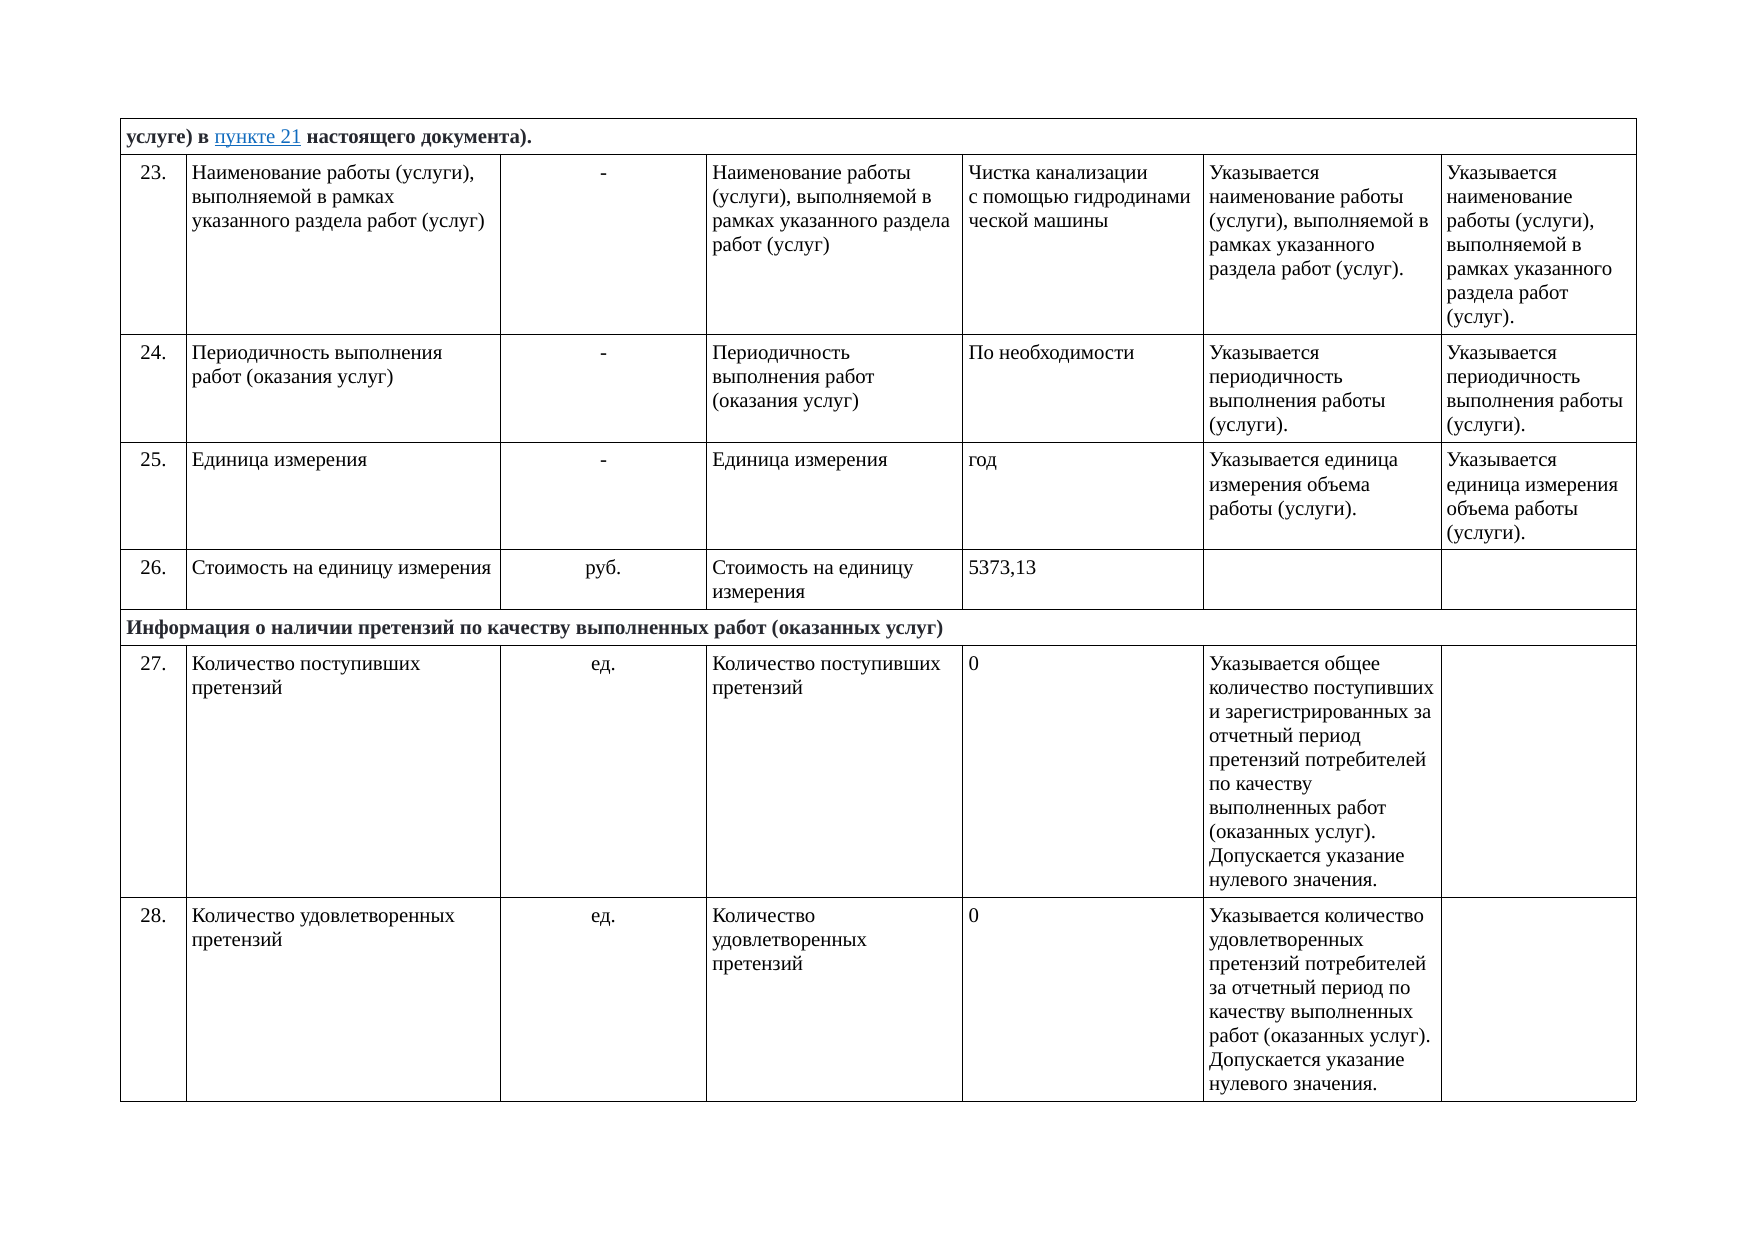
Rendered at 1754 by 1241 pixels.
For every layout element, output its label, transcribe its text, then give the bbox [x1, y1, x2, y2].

table_cell 25. [121, 443, 186, 549]
table_cell [1442, 898, 1636, 1101]
table_cell Указывается единица измерения объема работы (услуги). [1204, 443, 1441, 549]
table_cell руб. [501, 550, 706, 609]
table_cell Указывается наименование работы (услуги), выполняемой в рамках указанного раздела работ (услуг). [1442, 155, 1636, 334]
table_cell Стоимость на единицу измерения [187, 550, 500, 609]
table_cell 0 [963, 898, 1203, 1101]
table_cell - [501, 155, 706, 334]
table_cell Указывается периодичность выполнения работы (услуги). [1204, 335, 1441, 442]
table_cell Наименование работы (услуги), выполняемой в рамках указанного раздела работ (услуг) [187, 155, 500, 334]
table_cell - [501, 335, 706, 442]
table_cell ед. [501, 646, 706, 897]
table_cell Указывается количество удовлетворенных претензий потребителей за отчетный период по качеству выполненных работ (оказанных услуг). Допускается указание нулевого значения. [1204, 898, 1441, 1101]
table_cell 23. [121, 155, 186, 334]
table_cell Указывается периодичность выполнения работы (услуги). [1442, 335, 1636, 442]
table_cell Количество поступивших претензий [187, 646, 500, 897]
table_cell Количество поступивших претензий [707, 646, 962, 897]
table_cell 0 [963, 646, 1203, 897]
table_cell ед. [501, 898, 706, 1101]
table_cell 26. [121, 550, 186, 609]
table_cell - [501, 443, 706, 549]
table_cell Периодичность выполнения работ (оказания услуг) [707, 335, 962, 442]
table_cell [1442, 550, 1636, 609]
table_cell Указывается наименование работы (услуги), выполняемой в рамках указанного раздела работ (услуг). [1204, 155, 1441, 334]
table_cell услуге) в пункте 21 настоящего документа). [121, 119, 1636, 154]
table_cell Информация о наличии претензий по качеству выполненных работ (оказанных услуг) [121, 610, 1636, 645]
table_cell [1204, 550, 1441, 609]
table_cell Периодичность выполнения работ (оказания услуг) [187, 335, 500, 442]
table_cell Количество удовлетворенных претензий [187, 898, 500, 1101]
table_cell 5373,13 [963, 550, 1203, 609]
table_cell 24. [121, 335, 186, 442]
table_cell По необходимости [963, 335, 1203, 442]
table_cell Указывается общее количество поступивших и зарегистрированных за отчетный период претензий потребителей по качеству выполненных работ (оказанных услуг). Допускается указание нулевого значения. [1204, 646, 1441, 897]
table_cell Чистка канализации с помощью гидродинами ческой машины [963, 155, 1203, 334]
table_cell 27. [121, 646, 186, 897]
table_cell Количество удовлетворенных претензий [707, 898, 962, 1101]
table_cell Стоимость на единицу измерения [707, 550, 962, 609]
table_cell год [963, 443, 1203, 549]
table_cell 28. [121, 898, 186, 1101]
table_cell Наименование работы (услуги), выполняемой в рамках указанного раздела работ (услуг) [707, 155, 962, 334]
table_cell Указывается единица измерения объема работы (услуги). [1442, 443, 1636, 549]
table_cell Единица измерения [707, 443, 962, 549]
table_cell [1442, 646, 1636, 897]
table_cell Единица измерения [187, 443, 500, 549]
